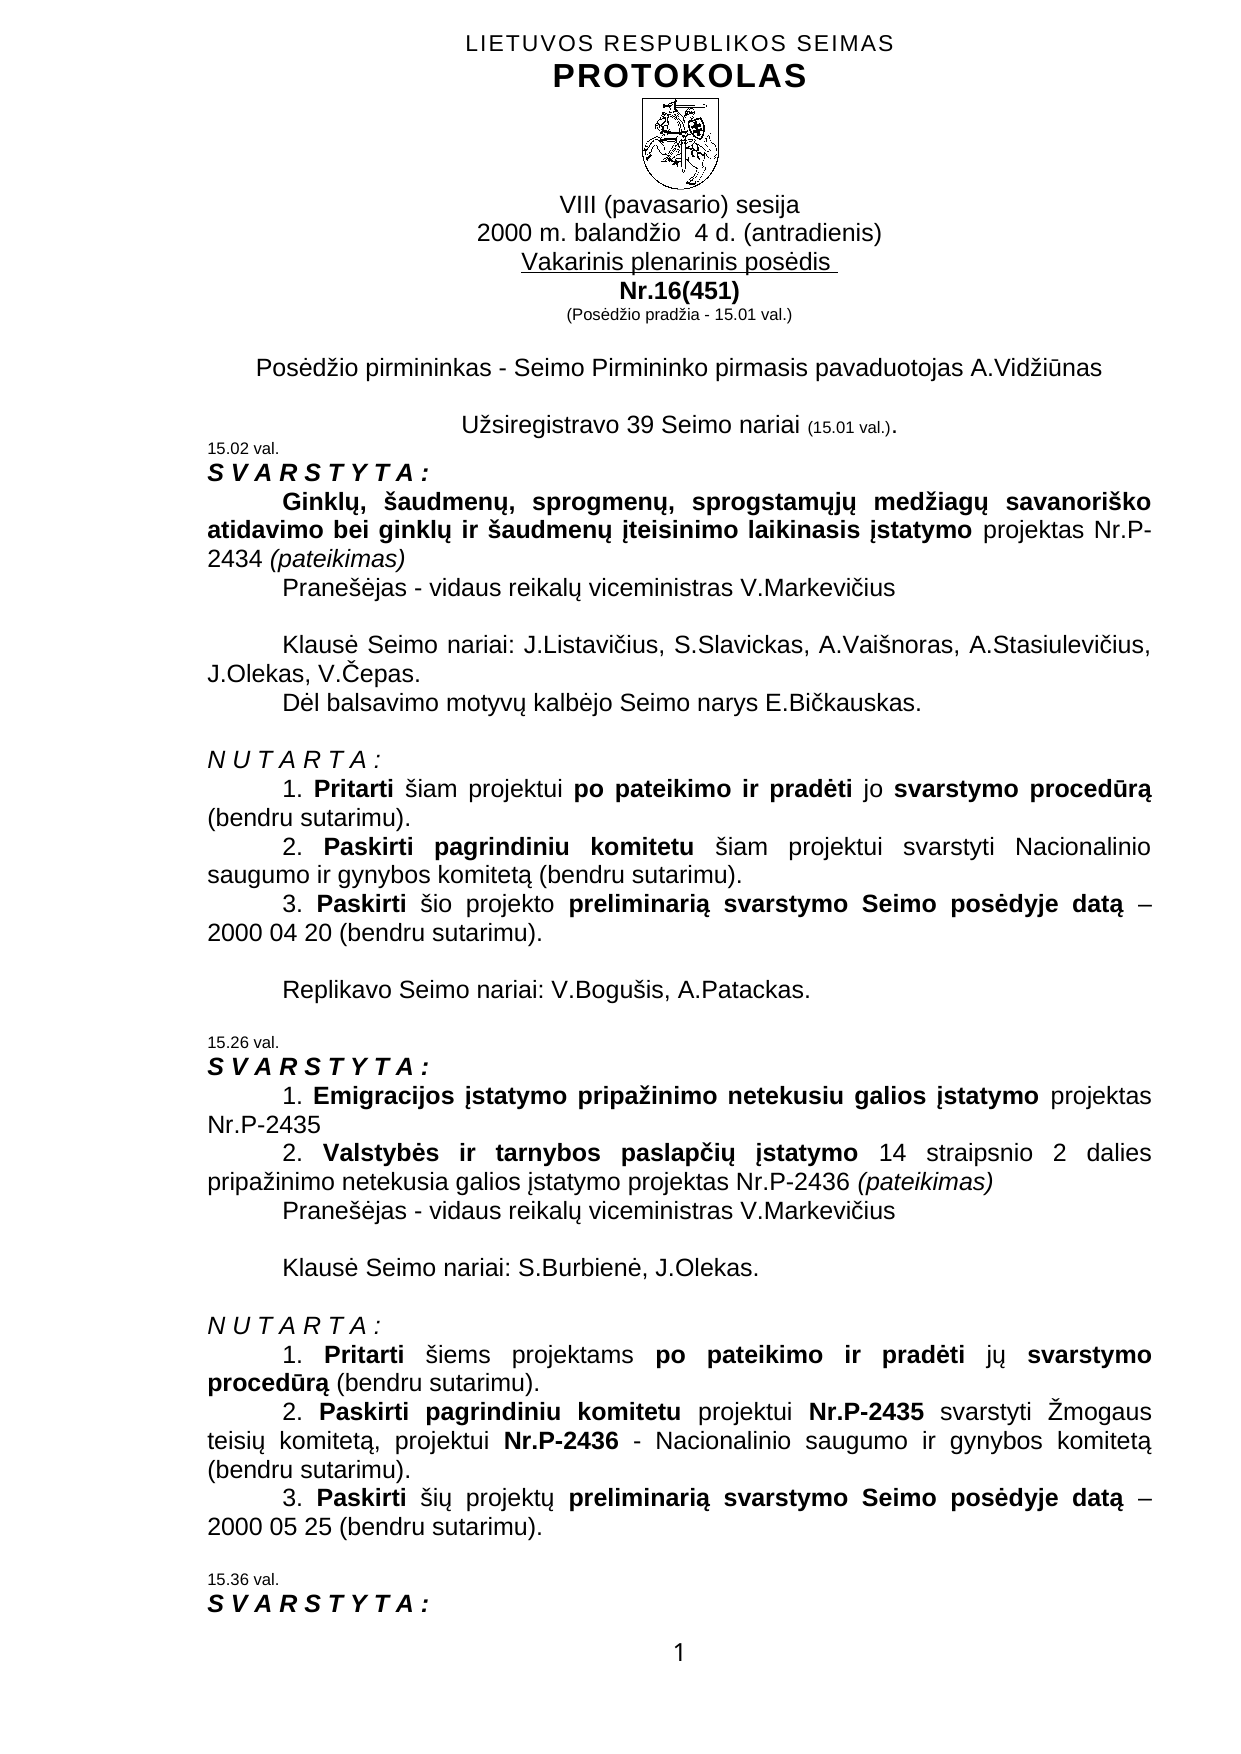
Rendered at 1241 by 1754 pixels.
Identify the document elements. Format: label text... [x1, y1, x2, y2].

text (Posėdžio pradžia - 15.01 val.) [207, 304, 1152, 324]
text 15.36 val. [207, 1569, 1152, 1589]
text N U T A R T A : [207, 745, 1152, 774]
text Pranešėjas - vidaus reikalų viceministras V.Markevičius [207, 1196, 1152, 1224]
text LIETUVOS RESPUBLIKOS SEIMAS [207, 30, 1152, 56]
text 1. Emigracijos įstatymo pripažinimo netekusiu galios įstatymo projektas Nr.P-2435 [207, 1081, 1152, 1138]
text Ginklų, šaudmenų, sprogmenų, sprogstamųjų medžiagų savanoriško atidavimo bei ginklų ir šaudmenų įteisinimo laikinasis įstatymo projektas Nr.P-2434 (pateikimas) [207, 487, 1152, 573]
text 3. Paskirti šių projektų preliminarią svarstymo Seimo posėdyje datą – 2000 05 25 (bendru sutarimu). [207, 1483, 1152, 1541]
text Klausė Seimo nariai: S.Burbienė, J.Olekas. [207, 1253, 1152, 1282]
text 15.02 val. [207, 439, 1152, 458]
text 3. Paskirti šio projekto preliminarią svarstymo Seimo posėdyje datą – 2000 04 20 (bendru sutarimu). [207, 889, 1152, 947]
text VIII (pavasario) sesija [207, 95, 1152, 218]
text S V A R S T Y T A : [207, 1589, 1152, 1617]
text 2000 m. balandžio 4 d. (antradienis) [207, 218, 1152, 247]
text Vakarinis plenarinis posėdis [207, 247, 1152, 276]
text S V A R S T Y T A : [207, 458, 1152, 487]
text N U T A R T A : [207, 1311, 1152, 1339]
text Nr.16(451) [207, 276, 1152, 304]
text 15.26 val. [207, 1033, 1152, 1052]
text PROTOKOLAS [207, 56, 1152, 95]
text Pranešėjas - vidaus reikalų viceministras V.Markevičius [207, 573, 1152, 602]
text 2. Valstybės ir tarnybos paslapčių įstatymo 14 straipsnio 2 dalies pripažinimo netekusia galios įstatymo projektas Nr.P-2436 (pateikimas) [207, 1138, 1152, 1196]
text 2. Paskirti pagrindiniu komitetu šiam projektui svarstyti Nacionalinio saugumo ir gynybos komitetą (bendru sutarimu). [207, 832, 1152, 889]
text 1. Pritarti šiam projektui po pateikimo ir pradėti jo svarstymo procedūrą (bendru sutarimu). [207, 774, 1152, 832]
text 1. Pritarti šiems projektams po pateikimo ir pradėti jų svarstymo procedūrą (bendru sutarimu). [207, 1339, 1152, 1397]
text Dėl balsavimo motyvų kalbėjo Seimo narys E.Bičkauskas. [207, 688, 1152, 717]
text Posėdžio pirmininkas - Seimo Pirmininko pirmasis pavaduotojas A.Vidžiūnas [207, 352, 1152, 381]
text S V A R S T Y T A : [207, 1052, 1152, 1081]
text 2. Paskirti pagrindiniu komitetu projektui Nr.P-2435 svarstyti Žmogaus teisių komitetą, projektui Nr.P-2436 - Nacionalinio saugumo ir gynybos komitetą (bendru sutarimu). [207, 1397, 1152, 1483]
text Užsiregistravo 39 Seimo nariai (15.01 val.). [207, 410, 1152, 439]
text Replikavo Seimo nariai: V.Bogušis, A.Patackas. [207, 975, 1152, 1004]
text Klausė Seimo nariai: J.Listavičius, S.Slavickas, A.Vaišnoras, A.Stasiulevičius, J.Olekas, V.Čepas. [207, 630, 1152, 688]
